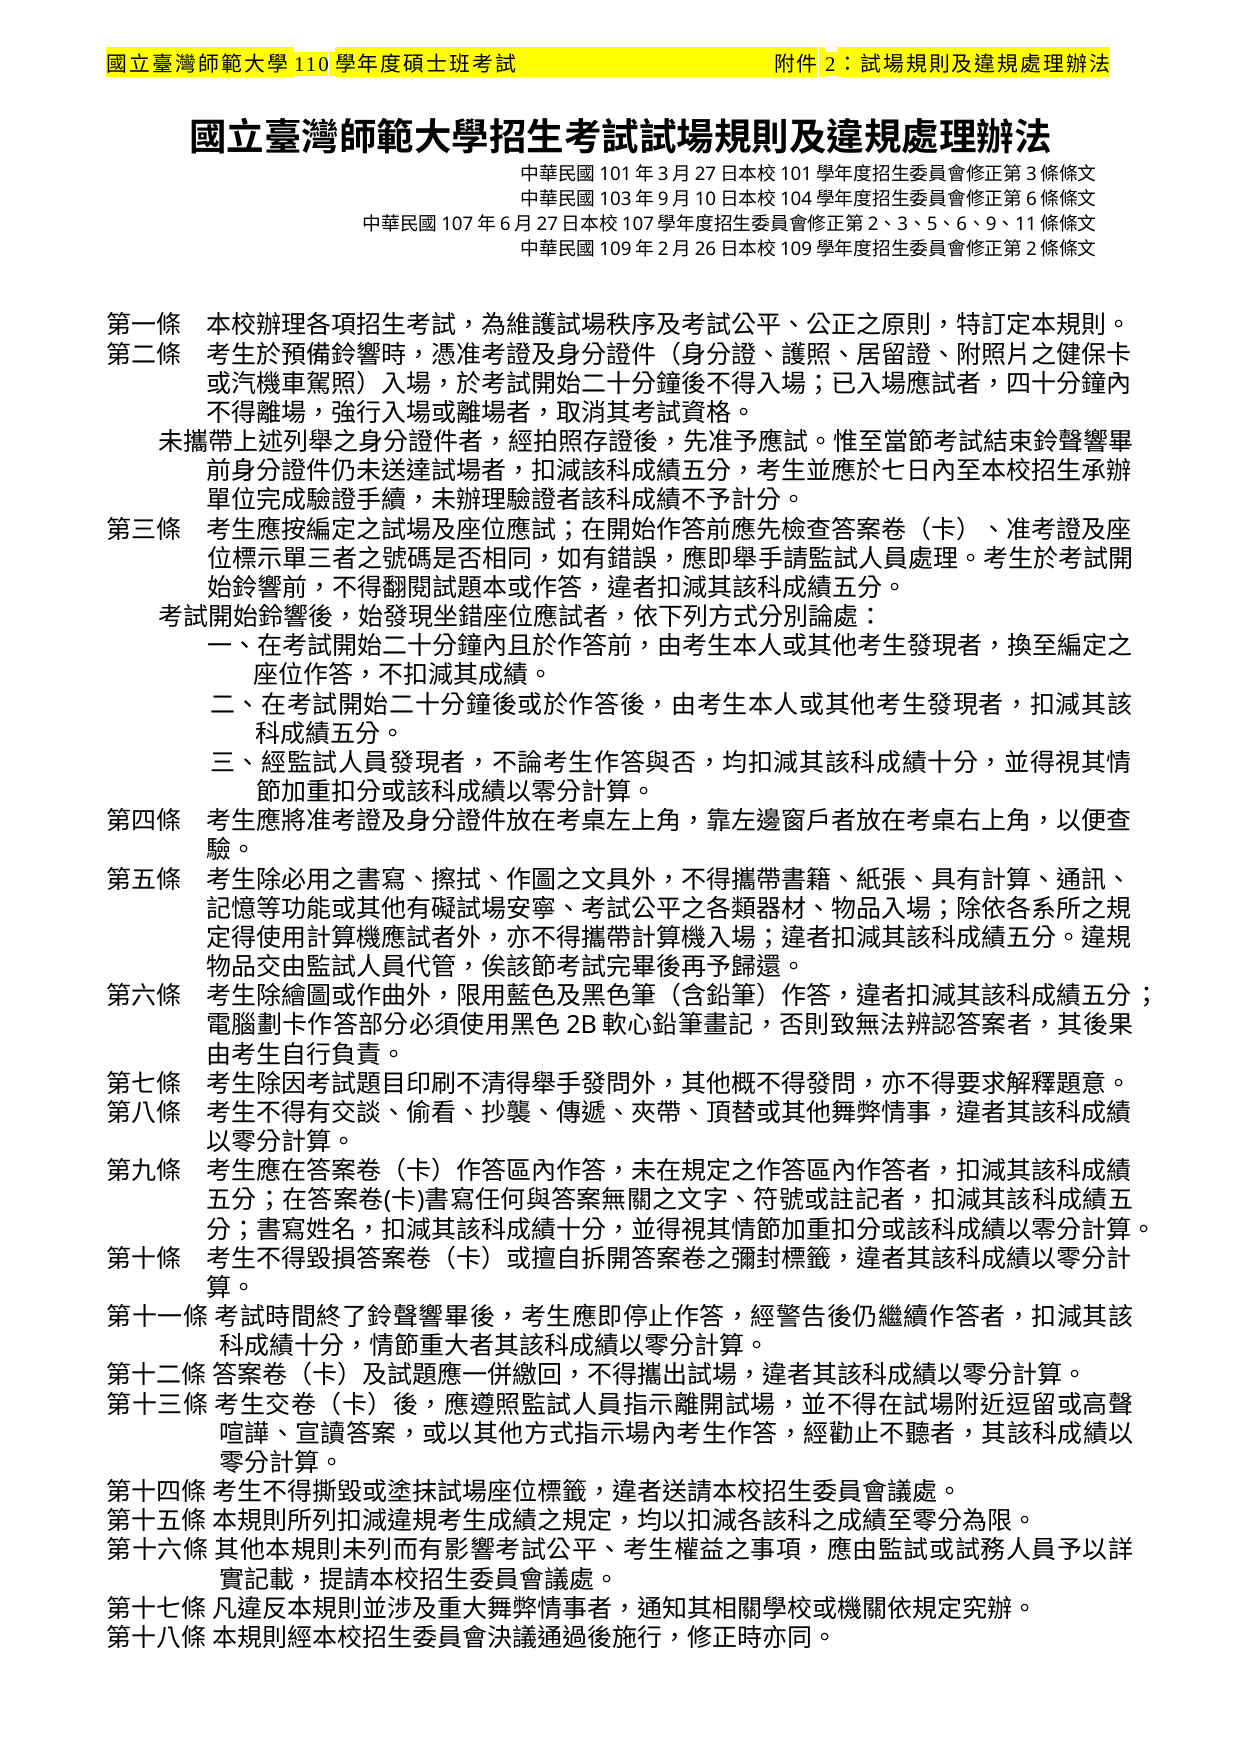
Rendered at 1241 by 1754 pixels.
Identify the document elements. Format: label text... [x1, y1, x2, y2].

text 中華民國107年6月27日本校107學年度招生委員會修正第2、3、5、6、9、11條條文 [107, 211, 1096, 236]
text 第十一條 考試時間終了鈴聲響畢後，考生應即停止作答，經警告後仍繼續作答者，扣減其該科成績十分，情節重大者其該科成績以零分計算。 [106, 1302, 1134, 1361]
text 第一條 本校辦理各項招生考試，為維護試場秩序及考試公平、公正之原則，特訂定本規則。 [106, 311, 1134, 340]
text 第十三條 考生交卷（卡）後，應遵照監試人員指示離開試場，並不得在試場附近逗留或高聲喧譁、宣讀答案，或以其他方式指示場內考生作答，經勸止不聽者，其該科成績以零分計算。 [106, 1390, 1134, 1477]
text 第十五條 本規則所列扣減違規考生成績之規定，均以扣減各該科之成績至零分為限。 [106, 1506, 1134, 1536]
text 第十二條 答案卷（卡）及試題應一併繳回，不得攜出試場，違者其該科成績以零分計算。 [106, 1361, 1134, 1390]
text 國立臺灣師範大學招生考試試場規則及違規處理辦法 [106, 106, 1134, 161]
text 第五條 考生除必用之書寫、擦拭、作圖之文具外，不得攜帶書籍、紙張、具有計算、通訊、記憶等功能或其他有礙試場安寧、考試公平之各類器材、物品入場；除依各系所之規定得使用計算機應試者外，亦不得攜帶計算機入場；違者扣減其該科成績五分。違規物品交由監試人員代管，俟該節考試完畢後再予歸還。 [106, 865, 1134, 981]
text 一、在考試開始二十分鐘內且於作答前，由考生本人或其他考生發現者，換至編定之座位作答，不扣減其成績。 [207, 631, 1134, 690]
text 第六條 考生除繪圖或作曲外，限用藍色及黑色筆（含鉛筆）作答，違者扣減其該科成績五分；電腦劃卡作答部分必須使用黑色2B軟心鉛筆畫記，否則致無法辨認答案者，其後果由考生自行負責。 [106, 981, 1134, 1069]
text 第九條 考生應在答案卷（卡）作答區內作答，未在規定之作答區內作答者，扣減其該科成績五分；在答案卷(卡)書寫任何與答案無關之文字、符號或註記者，扣減其該科成績五分；書寫姓名，扣減其該科成績十分，並得視其情節加重扣分或該科成績以零分計算。 [106, 1156, 1134, 1244]
text 中華民國101年3月27日本校101學年度招生委員會修正第3條條文 [107, 161, 1096, 186]
text 第十八條 本規則經本校招生委員會決議通過後施行，修正時亦同。 [106, 1623, 1134, 1652]
text 第十七條 凡違反本規則並涉及重大舞弊情事者，通知其相關學校或機關依規定究辦。 [106, 1594, 1134, 1623]
text 第十四條 考生不得撕毀或塗抹試場座位標籤，違者送請本校招生委員會議處。 [106, 1477, 1134, 1506]
text 第十條 考生不得毀損答案卷（卡）或擅自拆開答案卷之彌封標籤，違者其該科成績以零分計算。 [106, 1244, 1134, 1302]
text 中華民國109年2月26日本校109學年度招生委員會修正第2條條文 [107, 236, 1096, 261]
text 第十六條 其他本規則未列而有影響考試公平、考生權益之事項，應由監試或試務人員予以詳實記載，提請本校招生委員會議處。 [106, 1536, 1134, 1594]
text 第二條 考生於預備鈴響時，憑准考證及身分證件（身分證、護照、居留證、附照片之健保卡或汽機車駕照）入場，於考試開始二十分鐘後不得入場；已入場應試者，四十分鐘內不得離場，強行入場或離場者，取消其考試資格。 [106, 340, 1134, 427]
text 第四條 考生應將准考證及身分證件放在考桌左上角，靠左邊窗戶者放在考桌右上角，以便查驗。 [106, 806, 1134, 865]
text 第七條 考生除因考試題目印刷不清得舉手發問外，其他概不得發問，亦不得要求解釋題意。 [106, 1069, 1134, 1098]
text 第三條 考生應按編定之試場及座位應試；在開始作答前應先檢查答案卷（卡）、准考證及座位標示單三者之號碼是否相同，如有錯誤，應即舉手請監試人員處理。考生於考試開始鈴響前，不得翻閱試題本或作答，違者扣減其該科成績五分。 [106, 515, 1134, 602]
text 中華民國103年9月10日本校104學年度招生委員會修正第6條條文 [107, 186, 1096, 211]
text 二、在考試開始二十分鐘後或於作答後，由考生本人或其他考生發現者，扣減其該科成績五分。 [210, 690, 1134, 748]
text 第八條 考生不得有交談、偷看、抄襲、傳遞、夾帶、頂替或其他舞弊情事，違者其該科成績以零分計算。 [106, 1098, 1134, 1156]
text 考試開始鈴響後，始發現坐錯座位應試者，依下列方式分別論處： [106, 602, 1134, 631]
text 未攜帶上述列舉之身分證件者，經拍照存證後，先准予應試。惟至當節考試結束鈴聲響畢前身分證件仍未送達試場者，扣減該科成績五分，考生並應於七日內至本校招生承辦單位完成驗證手續，未辦理驗證者該科成績不予計分。 [106, 427, 1134, 515]
text 三、經監試人員發現者，不論考生作答與否，均扣減其該科成績十分，並得視其情節加重扣分或該科成績以零分計算。 [210, 748, 1134, 806]
